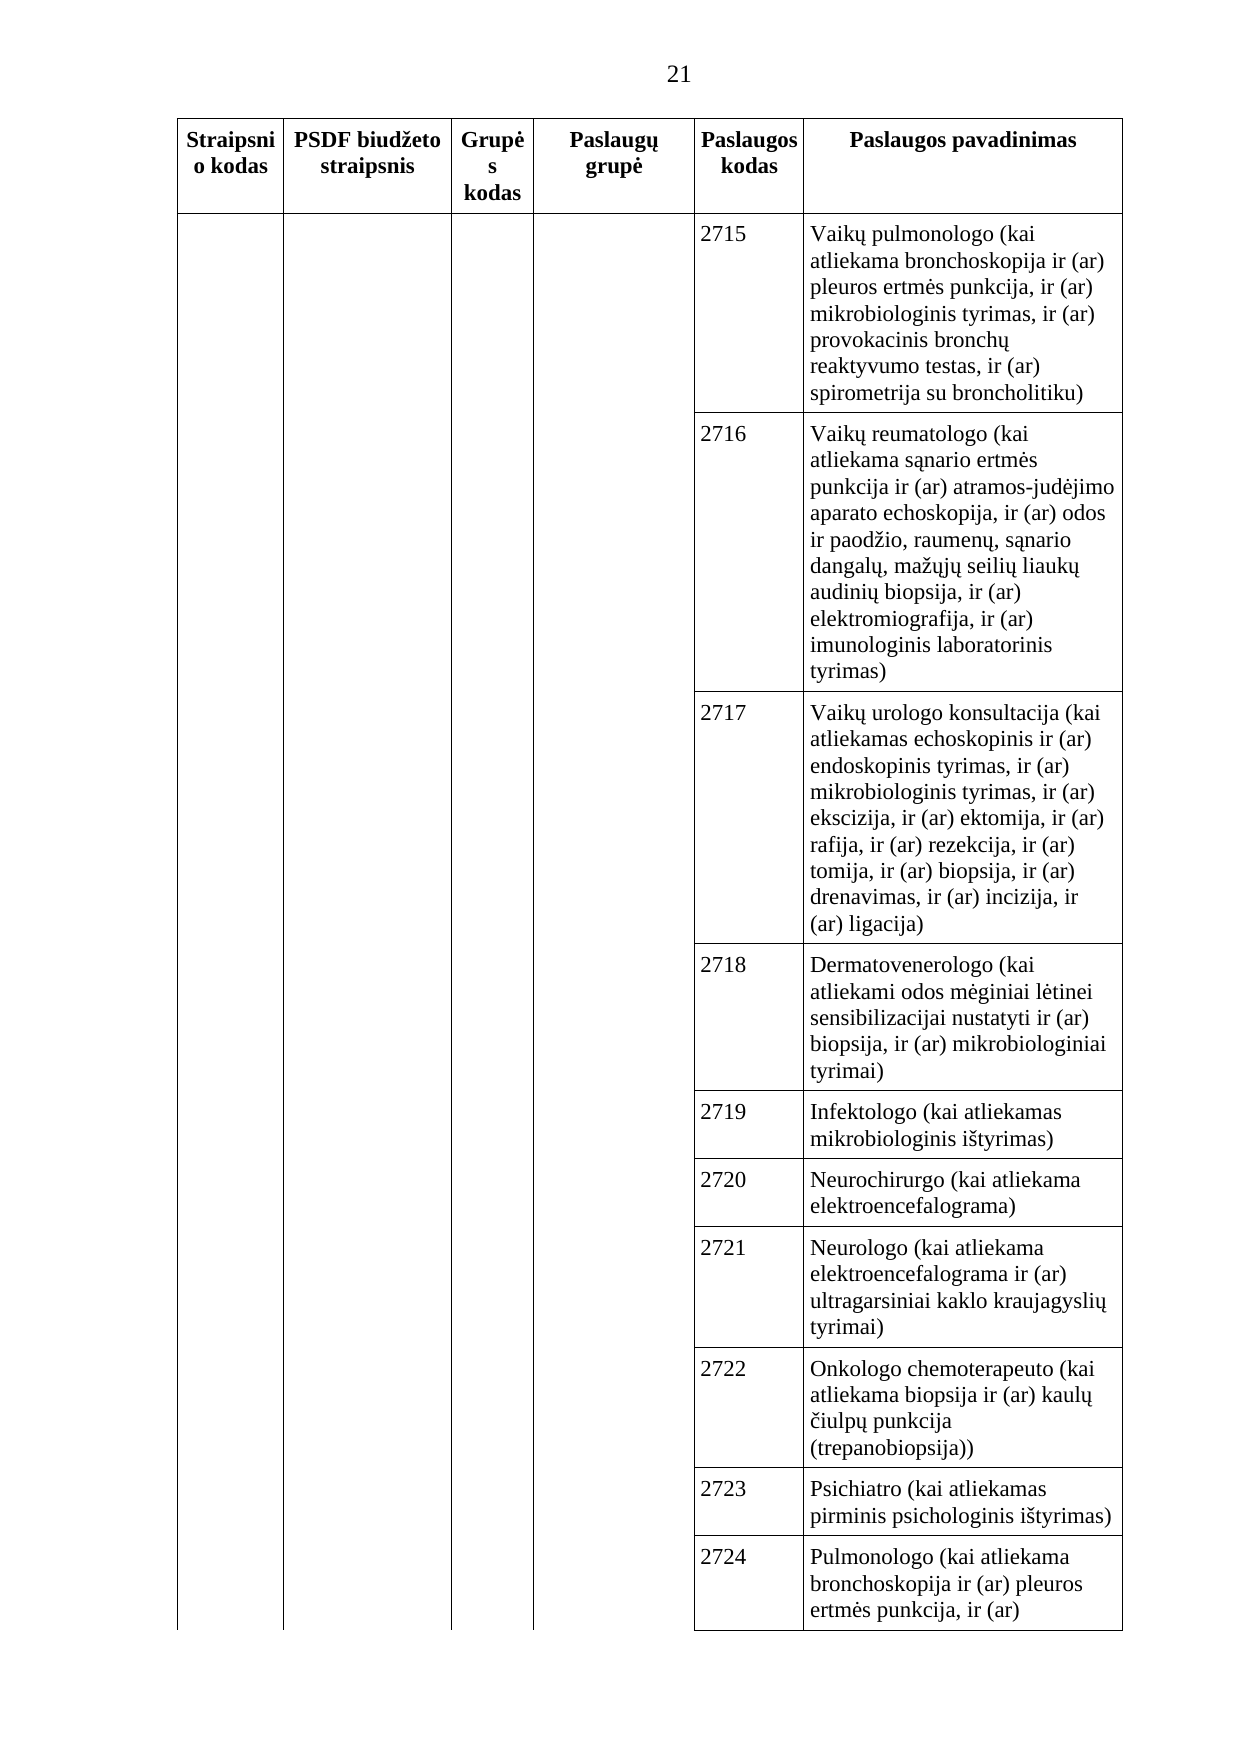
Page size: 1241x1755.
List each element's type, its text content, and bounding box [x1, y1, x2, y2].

table_cell [452, 1535, 533, 1629]
table_cell Neurochirurgo (kai atliekama elektroencefalograma) [804, 1159, 1122, 1226]
table_header Paslaugos pavadinimas [804, 119, 1122, 212]
table_cell [452, 214, 533, 412]
table_cell [178, 214, 283, 412]
table_cell [178, 1535, 283, 1629]
table_cell [452, 1158, 533, 1226]
table_cell [534, 1090, 694, 1158]
table_cell Onkologo chemoterapeuto (kai atliekama biopsija ir (ar) kaulų čiulpų punkcija (trepanobiopsija)) [804, 1348, 1122, 1467]
table_cell 2716 [695, 413, 803, 691]
table_cell [534, 1226, 694, 1347]
table_cell [284, 1090, 451, 1158]
table_cell [284, 943, 451, 1090]
table_cell 2719 [695, 1091, 803, 1158]
table_header Paslaugos kodas [695, 119, 803, 212]
table_cell Psichiatro (kai atliekamas pirminis psichologinis ištyrimas) [804, 1468, 1122, 1535]
table_cell [178, 1158, 283, 1226]
table_cell [178, 1090, 283, 1158]
table_cell [284, 214, 451, 412]
table_cell [534, 1535, 694, 1629]
table_cell 2718 [695, 944, 803, 1090]
table_cell [452, 1226, 533, 1347]
table_cell Dermatovenerologo (kai atliekami odos mėginiai lėtinei sensibilizacijai nustatyti ir (ar) biopsija, ir (ar) mikrobiologiniai tyrimai) [804, 944, 1122, 1090]
table_cell [284, 1467, 451, 1535]
table_cell Vaikų urologo konsultacija (kai atliekamas echoskopinis ir (ar) endoskopinis tyrimas, ir (ar) mikrobiologinis tyrimas, ir (ar) ekscizija, ir (ar) ektomija, ir (ar) rafija, ir (ar) rezekcija, ir (ar) tomija, ir (ar) biopsija, ir (ar) drenavimas, ir (ar) incizija, ir (ar) ligacija) [804, 692, 1122, 943]
table_cell [534, 691, 694, 943]
table_cell [284, 1226, 451, 1347]
table_cell 2715 [695, 214, 803, 412]
table_cell [534, 214, 694, 412]
table_cell [284, 1535, 451, 1629]
table_cell [534, 412, 694, 691]
table_cell Infektologo (kai atliekamas mikrobiologinis ištyrimas) [804, 1091, 1122, 1158]
table_header Grupės kodas [452, 119, 533, 212]
table_header Paslaugų grupė [534, 119, 694, 212]
table_cell Vaikų reumatologo (kai atliekama sąnario ertmės punkcija ir (ar) atramos-judėjimo aparato echoskopija, ir (ar) odos ir paodžio, raumenų, sąnario dangalų, mažųjų seilių liaukų audinių biopsija, ir (ar) elektromiografija, ir (ar) imunologinis laboratorinis tyrimas) [804, 413, 1122, 691]
table_cell [178, 412, 283, 691]
table_cell [284, 691, 451, 943]
table_cell 2722 [695, 1348, 803, 1467]
table_cell [178, 1347, 283, 1467]
table_cell [178, 943, 283, 1090]
table_cell [452, 1347, 533, 1467]
table_cell [284, 1158, 451, 1226]
table_cell [534, 943, 694, 1090]
table_cell 2721 [695, 1227, 803, 1347]
table_cell 2724 [695, 1536, 803, 1629]
table_cell [452, 1090, 533, 1158]
table_header Straipsnio kodas [178, 119, 283, 212]
table_cell [534, 1158, 694, 1226]
table_cell 2723 [695, 1468, 803, 1535]
table_cell Neurologo (kai atliekama elektroencefalograma ir (ar) ultragarsiniai kaklo kraujagyslių tyrimai) [804, 1227, 1122, 1347]
table_cell [534, 1347, 694, 1467]
table_header PSDF biudžeto straipsnis [284, 119, 451, 212]
table_cell [178, 1467, 283, 1535]
table_cell [452, 1467, 533, 1535]
table_cell 2717 [695, 692, 803, 943]
table_cell [452, 412, 533, 691]
table_cell [284, 1347, 451, 1467]
table_cell Vaikų pulmonologo (kai atliekama bronchoskopija ir (ar) pleuros ertmės punkcija, ir (ar) mikrobiologinis tyrimas, ir (ar) provokacinis bronchų reaktyvumo testas, ir (ar) spirometrija su broncholitiku) [804, 214, 1122, 412]
table_cell 2720 [695, 1159, 803, 1226]
table_cell [284, 412, 451, 691]
table_cell [452, 943, 533, 1090]
table_cell Pulmonologo (kai atliekama bronchoskopija ir (ar) pleuros ertmės punkcija, ir (ar) [804, 1536, 1122, 1629]
table_cell [452, 691, 533, 943]
table_cell [178, 691, 283, 943]
table_cell [178, 1226, 283, 1347]
table_cell [534, 1467, 694, 1535]
